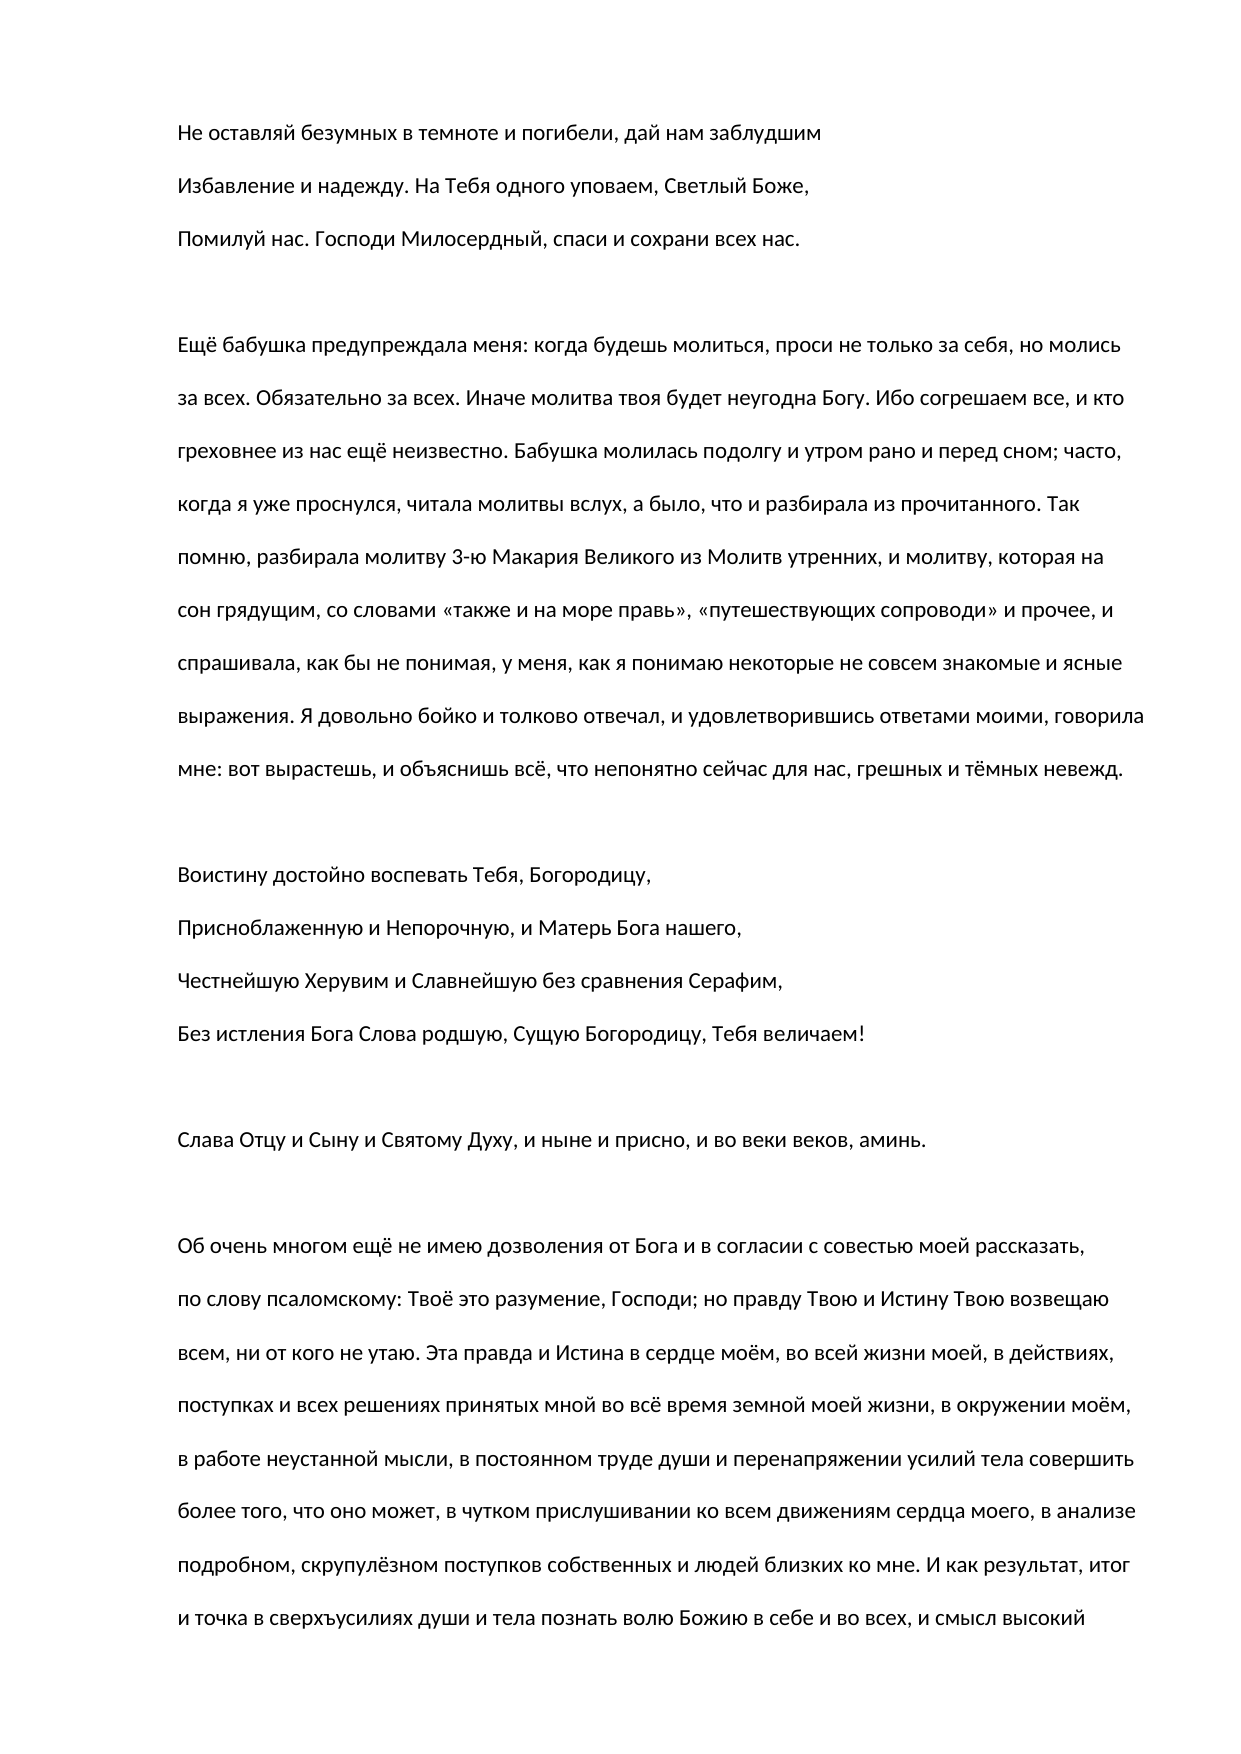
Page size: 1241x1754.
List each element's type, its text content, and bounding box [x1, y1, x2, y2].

text и точка в сверхъусилиях души и тела познать волю Божию в себе и во всех, и смысл высокий [177, 1603, 1152, 1631]
text выражения. Я довольно бойко и толково отвечал, и удовлетворившись ответами моими, говорила [177, 701, 1152, 729]
text более того, что оно может, в чутком прислушивании ко всем движениям сердца моего, в анализе [177, 1497, 1152, 1525]
text Честнейшую Херувим и Славнейшую без сравнения Серафим, [177, 966, 1152, 994]
text за всех. Обязательно за всех. Иначе молитва твоя будет неугодна Богу. Ибо согрешаем все, и кто [177, 383, 1152, 411]
text Не оставляй безумных в темноте и погибели, дай нам заблудшим [177, 118, 1152, 146]
text подробном, скрупулёзном поступков собственных и людей близких ко мне. И как результат, итог [177, 1550, 1152, 1578]
text Воистину достойно воспевать Тебя, Богородицу, [177, 860, 1152, 888]
text Слава Отцу и Сыну и Святому Духу, и ныне и присно, и во веки веков, аминь. [177, 1126, 1152, 1153]
text всем, ни от кого не утаю. Эта правда и Истина в сердце моём, во всей жизни моей, в действиях, [177, 1338, 1152, 1366]
text греховнее из нас ещё неизвестно. Бабушка молилась подолгу и утром рано и перед сном; часто, [177, 436, 1152, 464]
text поступках и всех решениях принятых мной во всё время земной моей жизни, в окружении моём, [177, 1391, 1152, 1419]
text Без истления Бога Слова родшую, Сущую Богородицу, Тебя величаем! [177, 1019, 1152, 1047]
text Об очень многом ещё не имею дозволения от Бога и в согласии с совестью моей рассказать, [177, 1232, 1152, 1259]
text мне: вот вырастешь, и объяснишь всё, что непонятно сейчас для нас, грешных и тёмных невежд. [177, 754, 1152, 782]
text когда я уже проснулся, читала молитвы вслух, а было, что и разбирала из прочитанного. Так [177, 489, 1152, 517]
text Присноблаженную и Непорочную, и Матерь Бога нашего, [177, 913, 1152, 941]
text сон грядущим, со словами «также и на море правь», «путешествующих сопроводи» и прочее, и [177, 595, 1152, 623]
text помню, разбирала молитву 3-ю Макария Великого из Молитв утренних, и молитву, которая на [177, 542, 1152, 570]
text Помилуй нас. Господи Милосердный, спаси и сохрани всех нас. [177, 224, 1152, 252]
text Ещё бабушка предупреждала меня: когда будешь молиться, проси не только за себя, но молись [177, 330, 1152, 358]
text Избавление и надежду. На Тебя одного уповаем, Светлый Боже, [177, 171, 1152, 199]
text в работе неустанной мысли, в постоянном труде души и перенапряжении усилий тела совершить [177, 1444, 1152, 1472]
text по слову псаломскому: Твоё это разумение, Господи; но правду Твою и Истину Твою возвещаю [177, 1284, 1152, 1313]
text спрашивала, как бы не понимая, у меня, как я понимаю некоторые не совсем знакомые и ясные [177, 648, 1152, 676]
